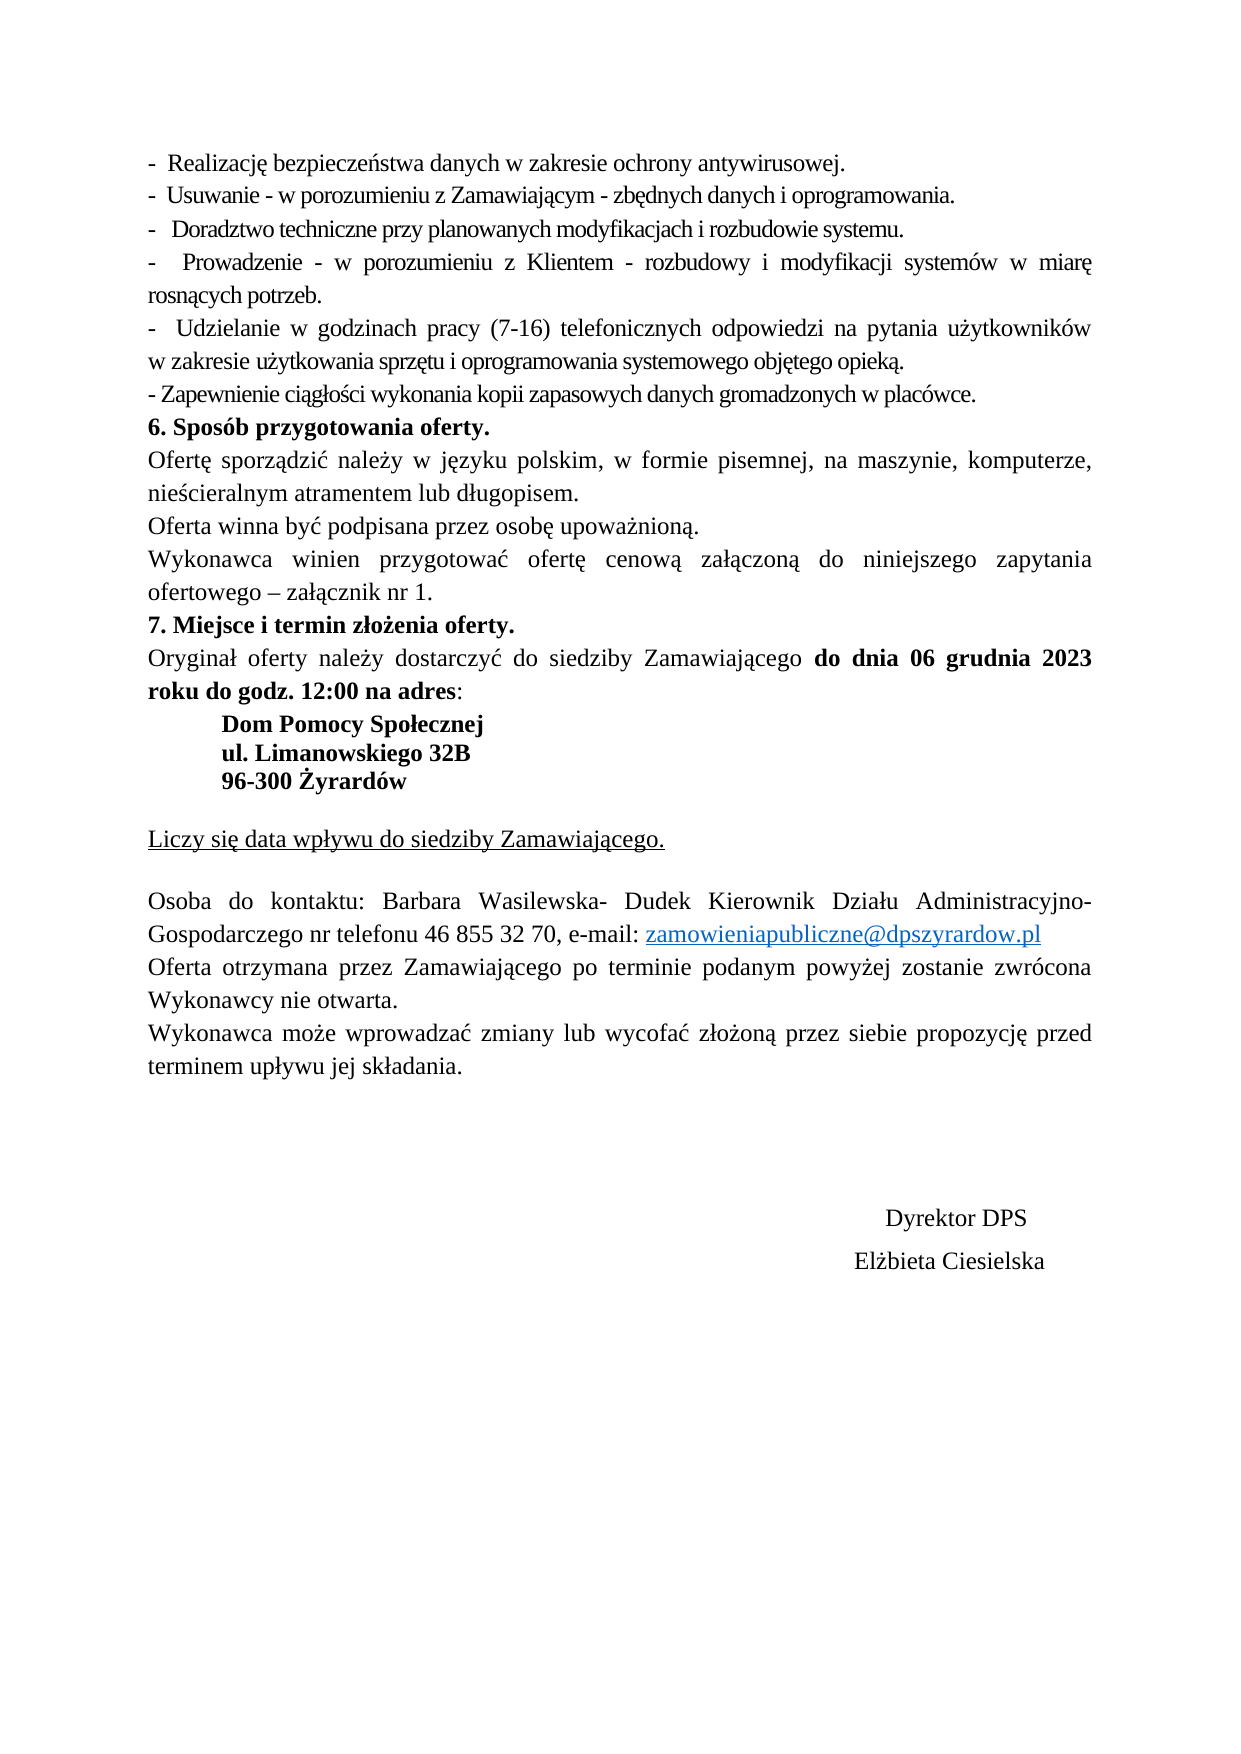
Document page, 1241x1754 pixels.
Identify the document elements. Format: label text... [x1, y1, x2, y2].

text Dyrektor DPS [148, 1203, 1093, 1232]
text - Doradztwo techniczne przy planowanych modyfikacjach i rozbudowie systemu. [148, 214, 1093, 242]
text - Realizację bezpieczeństwa danych w zakresie ochrony antywirusowej. [148, 148, 1093, 176]
text Oferta winna być podpisana przez osobę upoważnioną. [148, 511, 1093, 539]
text Wykonawca może wprowadzać zmiany lub wycofać złożoną przez siebie propozycję przed terminem upływu jej składania. [148, 1018, 1093, 1079]
text ul. Limanowskiego 32B [221, 738, 1093, 766]
text Osoba do kontaktu: Barbara Wasilewska- Dudek Kierownik Działu Administracyjno-Gospodarczego nr telefonu 46 855 32 70, e-mail: zamowieniapubliczne@dpszyrardow.pl [148, 886, 1093, 947]
text Oferta otrzymana przez Zamawiającego po terminie podanym powyżej zostanie zwrócona Wykonawcy nie otwarta. [148, 952, 1093, 1013]
text Dom Pomocy Społecznej [221, 709, 1093, 738]
text 6. Sposób przygotowania oferty. [148, 412, 1093, 441]
text - Udzielanie w godzinach pracy (7-16) telefonicznych odpowiedzi na pytania użytkowników w zakresie użytkowania sprzętu i oprogramowania systemowego objętego opieką. [148, 313, 1093, 374]
text 7. Miejsce i termin złożenia oferty. [148, 610, 1093, 639]
text Liczy się data wpływu do siedziby Zamawiającego. [148, 824, 1093, 853]
text Elżbieta Ciesielska [148, 1246, 1093, 1275]
text Ofertę sporządzić należy w języku polskim, w formie pisemnej, na maszynie, komputerze, nieścieralnym atramentem lub długopisem. [148, 445, 1093, 507]
text - Prowadzenie - w porozumieniu z Klientem - rozbudowy i modyfikacji systemów w miarę rosnących potrzeb. [148, 247, 1093, 308]
text Wykonawca winien przygotować ofertę cenową załączoną do niniejszego zapytania ofertowego – załącznik nr 1. [148, 544, 1093, 606]
text - Zapewnienie ciągłości wykonania kopii zapasowych danych gromadzonych w placówce. [148, 379, 1093, 407]
text - Usuwanie - w porozumieniu z Zamawiającym - zbędnych danych i oprogramowania. [148, 181, 1093, 209]
text Oryginał oferty należy dostarczyć do siedziby Zamawiającego do dnia 06 grudnia 2023 roku do godz. 12:00 na adres: [148, 643, 1093, 705]
text 96-300 Żyrardów [221, 766, 1093, 795]
